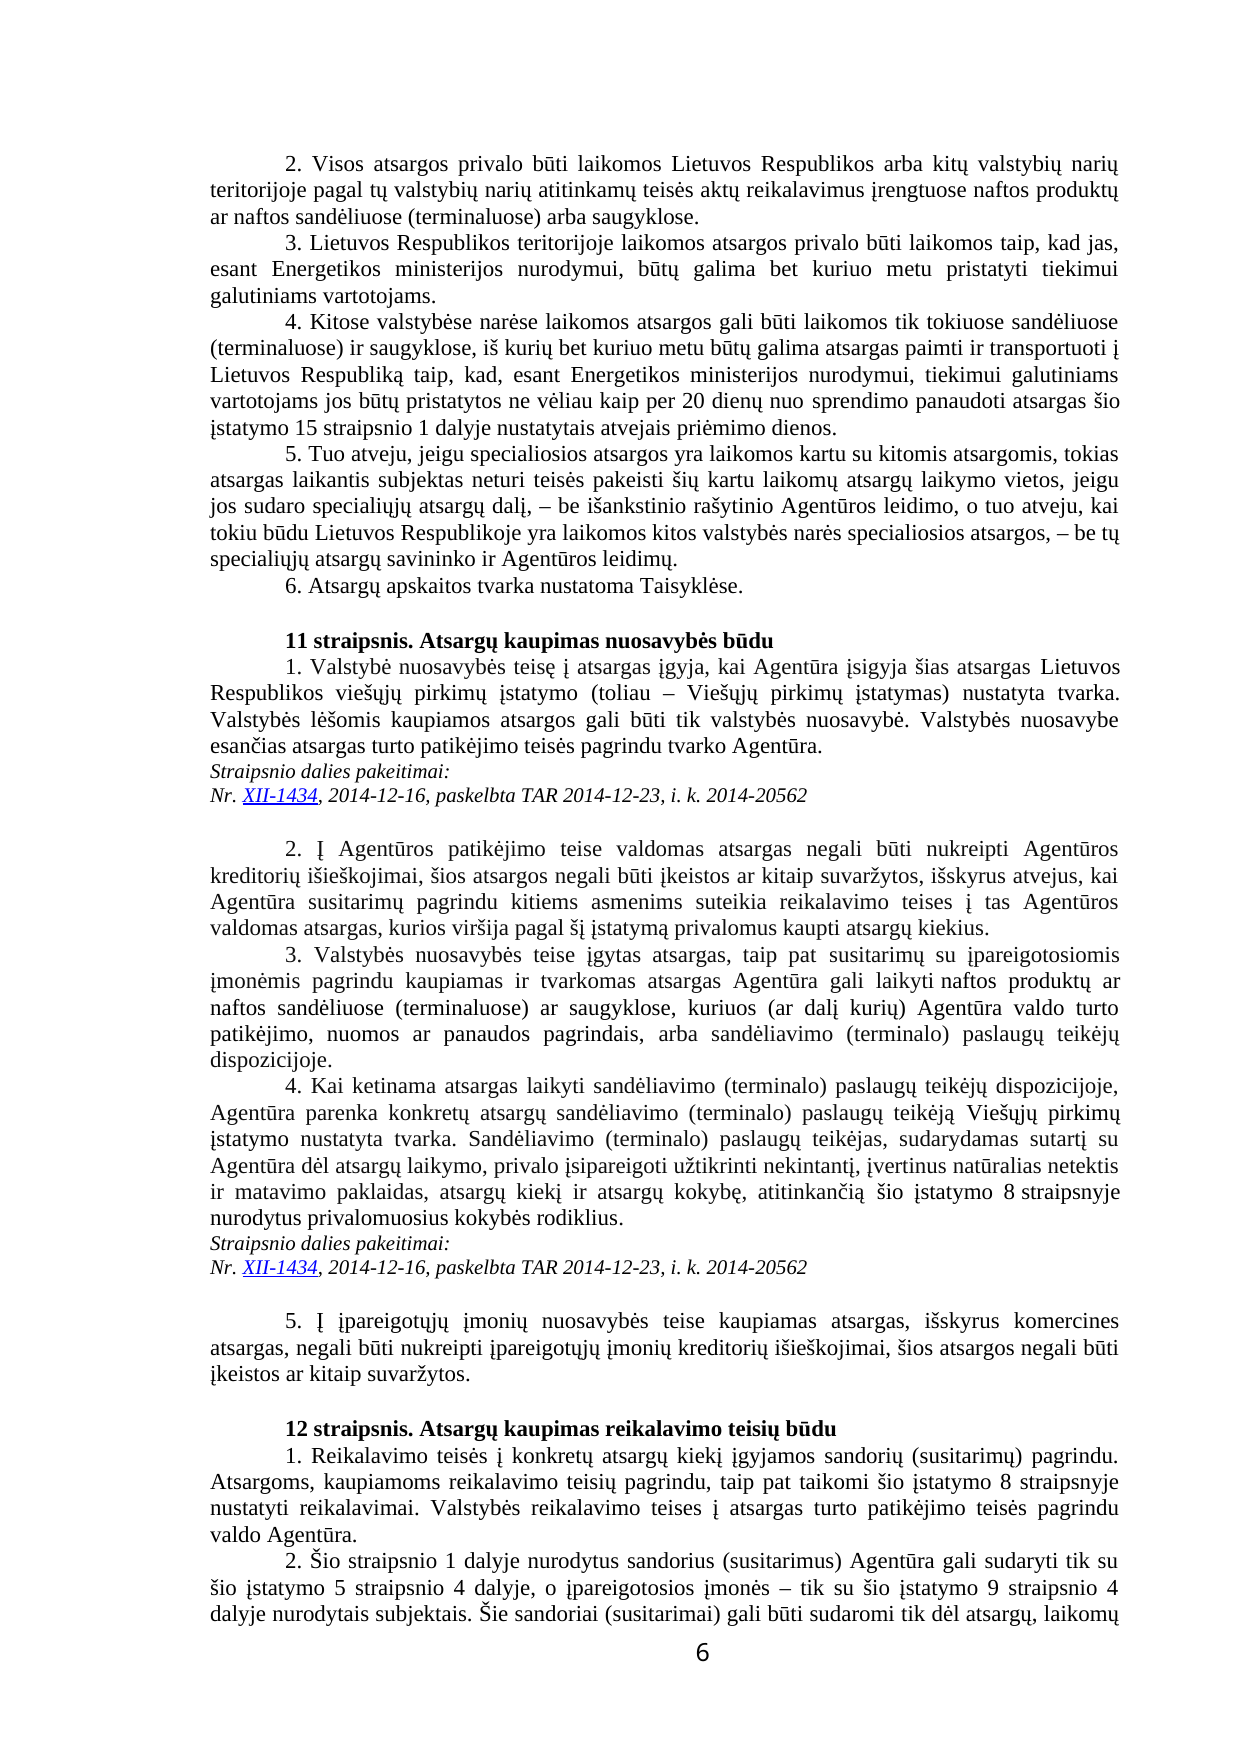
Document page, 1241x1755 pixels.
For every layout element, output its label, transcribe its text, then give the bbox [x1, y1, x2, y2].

text 4. Kai ketinama atsargas laikyti sandėliavimo (terminalo) paslaugų teikėjų dispozicijoje, Agentūra parenka konkretų atsargų sandėliavimo (terminalo) paslaugų teikėją Viešųjų pirkimų įstatymo nustatyta tvarka. Sandėliavimo (terminalo) paslaugų teikėjas, sudarydamas sutartį su Agentūra dėl atsargų laikymo, privalo įsipareigoti užtikrinti nekintantį, įvertinus natūralias netektis ir matavimo paklaidas, atsargų kiekį ir atsargų kokybę, atitinkančią šio įstatymo 8 straipsnyje nurodytus privalomuosius kokybės rodiklius. [210, 1073, 1120, 1231]
text 6. Atsargų apskaitos tvarka nustatoma Taisyklėse. [210, 572, 1120, 598]
text Nr. XII-1434, 2014-12-16, paskelbta TAR 2014-12-23, i. k. 2014-20562 [210, 783, 1120, 807]
text 5. Tuo atveju, jeigu specialiosios atsargos yra laikomos kartu su kitomis atsargomis, tokias atsargas laikantis subjektas neturi teisės pakeisti šių kartu laikomų atsargų laikymo vietos, jeigu jos sudaro specialiųjų atsargų dalį, – be išankstinio rašytinio Agentūros leidimo, o tuo atveju, kai tokiu būdu Lietuvos Respublikoje yra laikomos kitos valstybės narės specialiosios atsargos, – be tų specialiųjų atsargų savininko ir Agentūros leidimų. [210, 440, 1120, 572]
text 5. Į įpareigotųjų įmonių nuosavybės teise kaupiamas atsargas, išskyrus komercines atsargas, negali būti nukreipti įpareigotųjų įmonių kreditorių išieškojimai, šios atsargos negali būti įkeistos ar kitaip suvaržytos. [210, 1308, 1120, 1387]
text 1. Reikalavimo teisės į konkretų atsargų kiekį įgyjamos sandorių (susitarimų) pagrindu. Atsargoms, kaupiamoms reikalavimo teisių pagrindu, taip pat taikomi šio įstatymo 8 straipsnyje nustatyti reikalavimai. Valstybės reikalavimo teises į atsargas turto patikėjimo teisės pagrindu valdo Agentūra. [210, 1442, 1120, 1547]
text 1. Valstybė nuosavybės teisę į atsargas įgyja, kai Agentūra įsigyja šias atsargas Lietuvos Respublikos viešųjų pirkimų įstatymo (toliau – Viešųjų pirkimų įstatymas) nustatyta tvarka. Valstybės lėšomis kaupiamos atsargos gali būti tik valstybės nuosavybė. Valstybės nuosavybe esančias atsargas turto patikėjimo teisės pagrindu tvarko Agentūra. [210, 653, 1120, 758]
text 2. Šio straipsnio 1 dalyje nurodytus sandorius (susitarimus) Agentūra gali sudaryti tik su šio įstatymo 5 straipsnio 4 dalyje, o įpareigotosios įmonės – tik su šio įstatymo 9 straipsnio 4 dalyje nurodytais subjektais. Šie sandoriai (susitarimai) gali būti sudaromi tik dėl atsargų, laikomų [210, 1547, 1120, 1626]
text 2. Visos atsargos privalo būti laikomos Lietuvos Respublikos arba kitų valstybių narių teritorijoje pagal tų valstybių narių atitinkamų teisės aktų reikalavimus įrengtuose naftos produktų ar naftos sandėliuose (terminaluose) arba saugyklose. [210, 150, 1120, 229]
text Straipsnio dalies pakeitimai: [210, 758, 1120, 783]
text 12 straipsnis. Atsargų kaupimas reikalavimo teisių būdu [210, 1415, 1120, 1442]
text 3. Valstybės nuosavybės teise įgytas atsargas, taip pat susitarimų su įpareigotosiomis įmonėmis pagrindu kaupiamas ir tvarkomas atsargas Agentūra gali laikyti naftos produktų ar naftos sandėliuose (terminaluose) ar saugyklose, kuriuos (ar dalį kurių) Agentūra valdo turto patikėjimo, nuomos ar panaudos pagrindais, arba sandėliavimo (terminalo) paslaugų teikėjų dispozicijoje. [210, 941, 1120, 1073]
text 2. Į Agentūros patikėjimo teise valdomas atsargas negali būti nukreipti Agentūros kreditorių išieškojimai, šios atsargos negali būti įkeistos ar kitaip suvaržytos, išskyrus atvejus, kai Agentūra susitarimų pagrindu kitiems asmenims suteikia reikalavimo teises į tas Agentūros valdomas atsargas, kurios viršija pagal šį įstatymą privalomus kaupti atsargų kiekius. [210, 835, 1120, 941]
text 3. Lietuvos Respublikos teritorijoje laikomos atsargos privalo būti laikomos taip, kad jas, esant Energetikos ministerijos nurodymui, būtų galima bet kuriuo metu pristatyti tiekimui galutiniams vartotojams. [210, 229, 1120, 308]
text Straipsnio dalies pakeitimai: [210, 1231, 1120, 1255]
text 4. Kitose valstybėse narėse laikomos atsargos gali būti laikomos tik tokiuose sandėliuose (terminaluose) ir saugyklose, iš kurių bet kuriuo metu būtų galima atsargas paimti ir transportuoti į Lietuvos Respubliką taip, kad, esant Energetikos ministerijos nurodymui, tiekimui galutiniams vartotojams jos būtų pristatytos ne vėliau kaip per 20 dienų nuo sprendimo panaudoti atsargas šio įstatymo 15 straipsnio 1 dalyje nustatytais atvejais priėmimo dienos. [210, 308, 1120, 440]
text 11 straipsnis. Atsargų kaupimas nuosavybės būdu [210, 627, 1120, 653]
text Nr. XII-1434, 2014-12-16, paskelbta TAR 2014-12-23, i. k. 2014-20562 [210, 1255, 1120, 1279]
